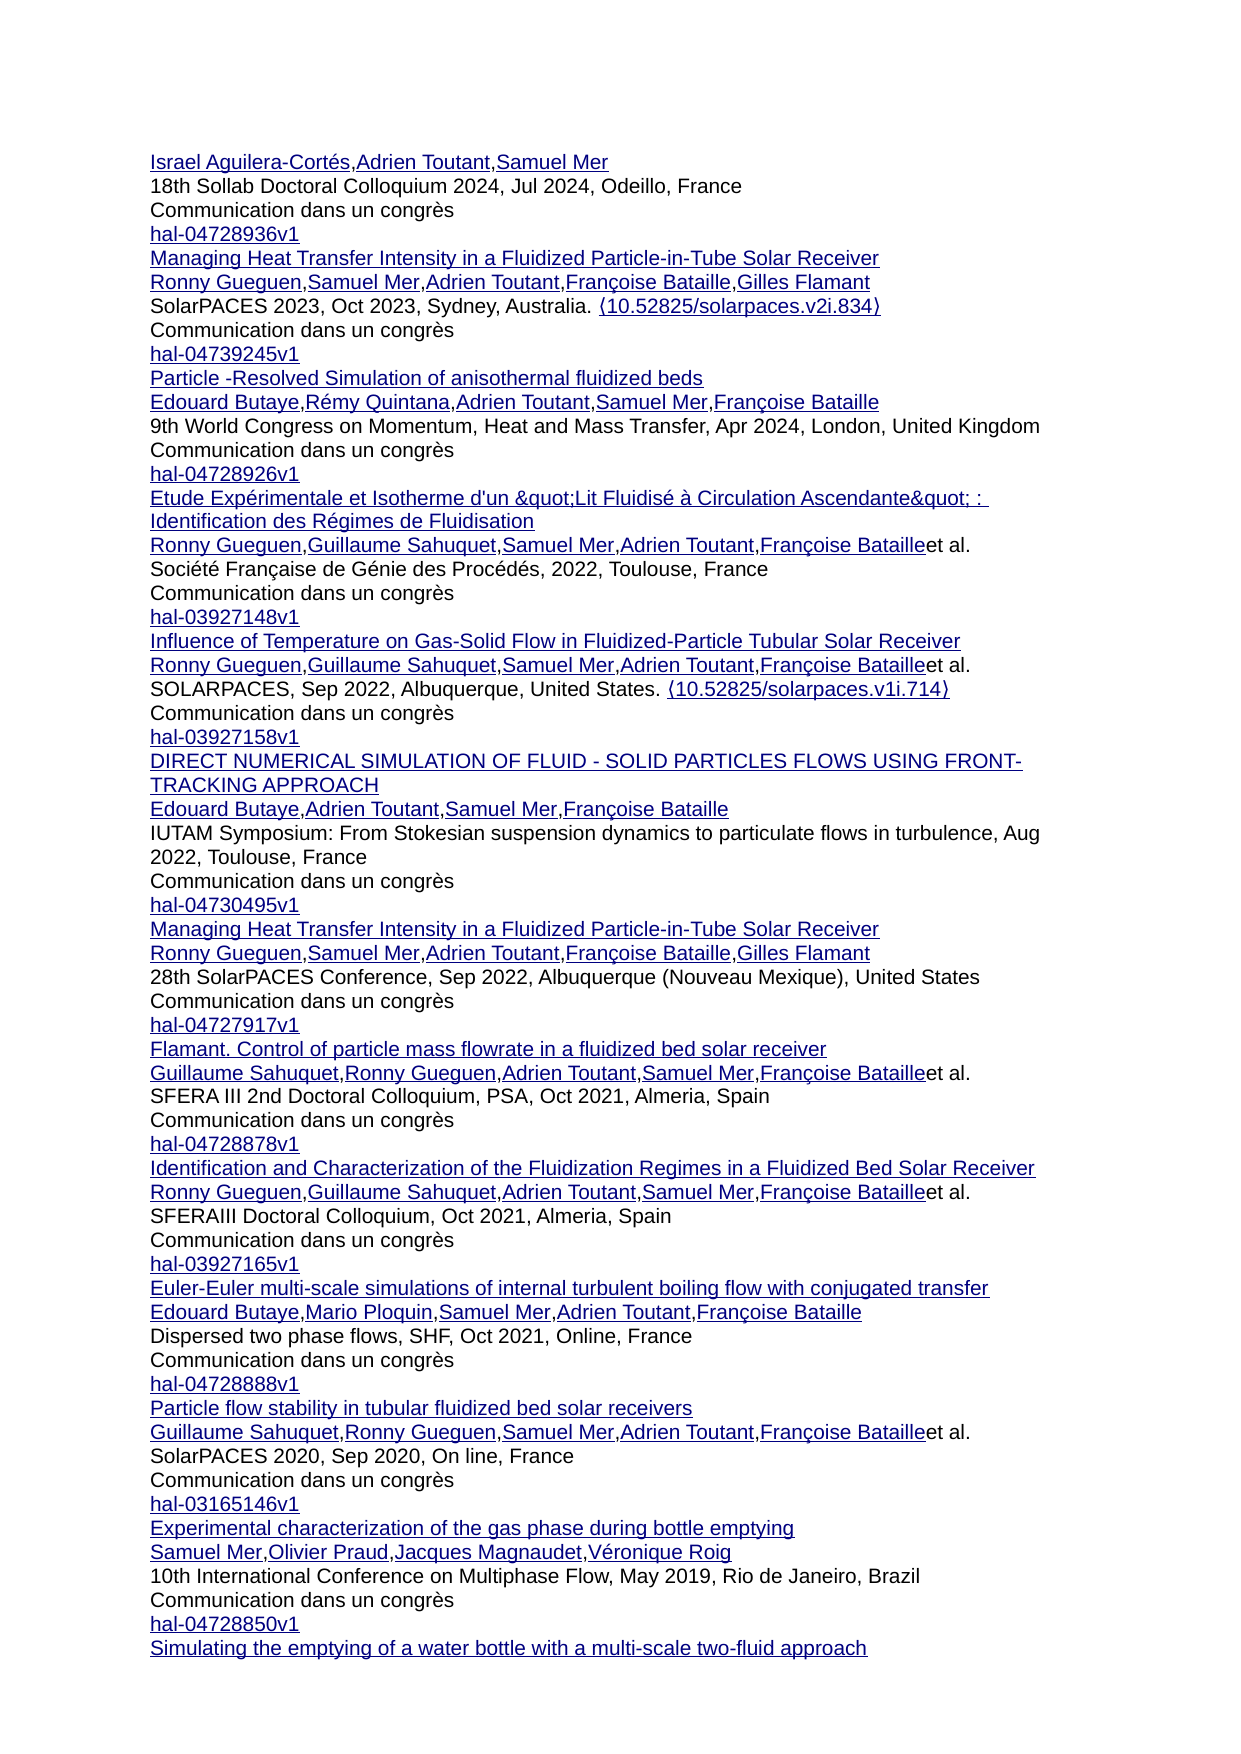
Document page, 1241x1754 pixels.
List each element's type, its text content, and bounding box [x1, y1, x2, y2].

table_cell Etude Expérimentale et Isotherme d'un &quot;Lit Fluidisé à Circulation Ascendante&quot; : Identification des Régimes de Fluidisation Ronny Gueguen,Guillaume Sahuquet,Samuel Mer,Adrien Toutant,Françoise Batailleet al. Société Française de Génie des Procédés, 2022, Toulouse, France Communication dans un congrès hal-03927148v1 [150, 485, 1090, 629]
table_cell Particle -Resolved Simulation of anisothermal fluidized beds Edouard Butaye,Rémy Quintana,Adrien Toutant,Samuel Mer,Françoise Bataille 9th World Congress on Momentum, Heat and Mass Transfer, Apr 2024, London, United Kingdom Communication dans un congrès hal-04728926v1 [150, 366, 1090, 485]
table_cell DIRECT NUMERICAL SIMULATION OF FLUID - SOLID PARTICLES FLOWS USING FRONT-TRACKING APPROACH Edouard Butaye,Adrien Toutant,Samuel Mer,Françoise Bataille IUTAM Symposium: From Stokesian suspension dynamics to particulate flows in turbulence, Aug 2022, Toulouse, France Communication dans un congrès hal-04730495v1 [150, 749, 1090, 917]
table_cell Influence of Temperature on Gas-Solid Flow in Fluidized-Particle Tubular Solar Receiver Ronny Gueguen,Guillaume Sahuquet,Samuel Mer,Adrien Toutant,Françoise Batailleet al. SOLARPACES, Sep 2022, Albuquerque, United States. ⟨10.52825/solarpaces.v1i.714⟩ Communication dans un congrès hal-03927158v1 [150, 629, 1090, 749]
table_cell Managing Heat Transfer Intensity in a Fluidized Particle-in-Tube Solar Receiver Ronny Gueguen,Samuel Mer,Adrien Toutant,Françoise Bataille,Gilles Flamant SolarPACES 2023, Oct 2023, Sydney, Australia. ⟨10.52825/solarpaces.v2i.834⟩ Communication dans un congrès hal-04739245v1 [150, 246, 1090, 366]
table_cell Euler-Euler multi-scale simulations of internal turbulent boiling flow with conjugated transfer Edouard Butaye,Mario Ploquin,Samuel Mer,Adrien Toutant,Françoise Bataille Dispersed two phase flows, SHF, Oct 2021, Online, France Communication dans un congrès hal-04728888v1 [150, 1276, 1090, 1396]
table_cell Particle flow stability in tubular fluidized bed solar receivers Guillaume Sahuquet,Ronny Gueguen,Samuel Mer,Adrien Toutant,Françoise Batailleet al. SolarPACES 2020, Sep 2020, On line, France Communication dans un congrès hal-03165146v1 [150, 1396, 1090, 1516]
table_cell Flamant. Control of particle mass flowrate in a fluidized bed solar receiver Guillaume Sahuquet,Ronny Gueguen,Adrien Toutant,Samuel Mer,Françoise Batailleet al. SFERA III 2nd Doctoral Colloquium, PSA, Oct 2021, Almeria, Spain Communication dans un congrès hal-04728878v1 [150, 1036, 1090, 1156]
table_cell Identification and Characterization of the Fluidization Regimes in a Fluidized Bed Solar Receiver Ronny Gueguen,Guillaume Sahuquet,Adrien Toutant,Samuel Mer,Françoise Batailleet al. SFERAIII Doctoral Colloquium, Oct 2021, Almeria, Spain Communication dans un congrès hal-03927165v1 [150, 1156, 1090, 1276]
table_cell Israel Aguilera-Cortés,Adrien Toutant,Samuel Mer 18th Sollab Doctoral Colloquium 2024, Jul 2024, Odeillo, France Communication dans un congrès hal-04728936v1 [150, 150, 1090, 246]
table_cell Managing Heat Transfer Intensity in a Fluidized Particle-in-Tube Solar Receiver Ronny Gueguen,Samuel Mer,Adrien Toutant,Françoise Bataille,Gilles Flamant 28th SolarPACES Conference, Sep 2022, Albuquerque (Nouveau Mexique), United States Communication dans un congrès hal-04727917v1 [150, 917, 1090, 1036]
table_cell Experimental characterization of the gas phase during bottle emptying Samuel Mer,Olivier Praud,Jacques Magnaudet,Véronique Roig 10th International Conference on Multiphase Flow, May 2019, Rio de Janeiro, Brazil Communication dans un congrès hal-04728850v1 [150, 1516, 1090, 1635]
table_cell Simulating the emptying of a water bottle with a multi-scale two-fluid approach [150, 1635, 1090, 1659]
